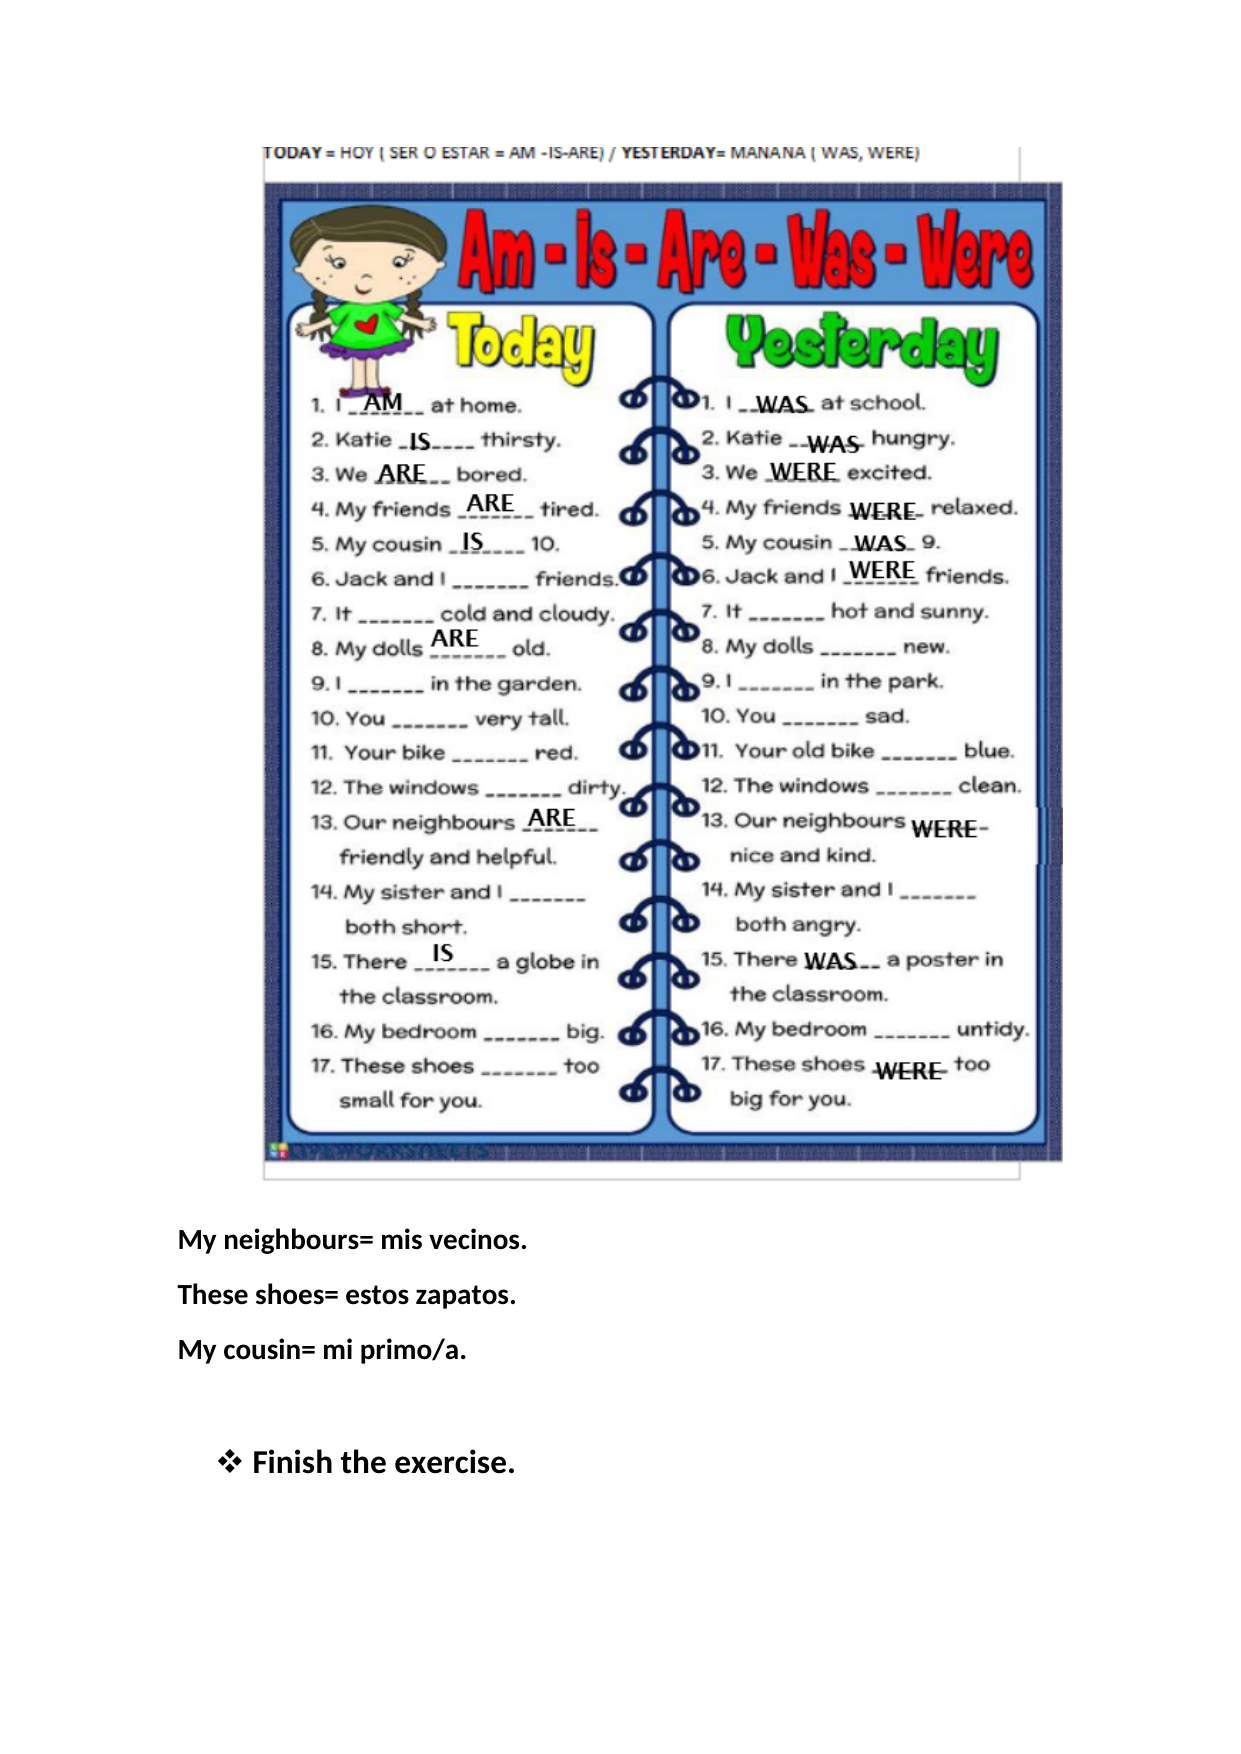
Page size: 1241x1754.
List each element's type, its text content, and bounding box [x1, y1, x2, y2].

picture [177, 147, 1063, 1202]
text My cousin= mi primo/a. [177, 1331, 1063, 1367]
list Finish the exercise. [215, 1441, 1063, 1482]
text My neighbours= mis vecinos. [177, 1221, 1063, 1256]
text These shoes= estos zapatos. [177, 1276, 1063, 1312]
